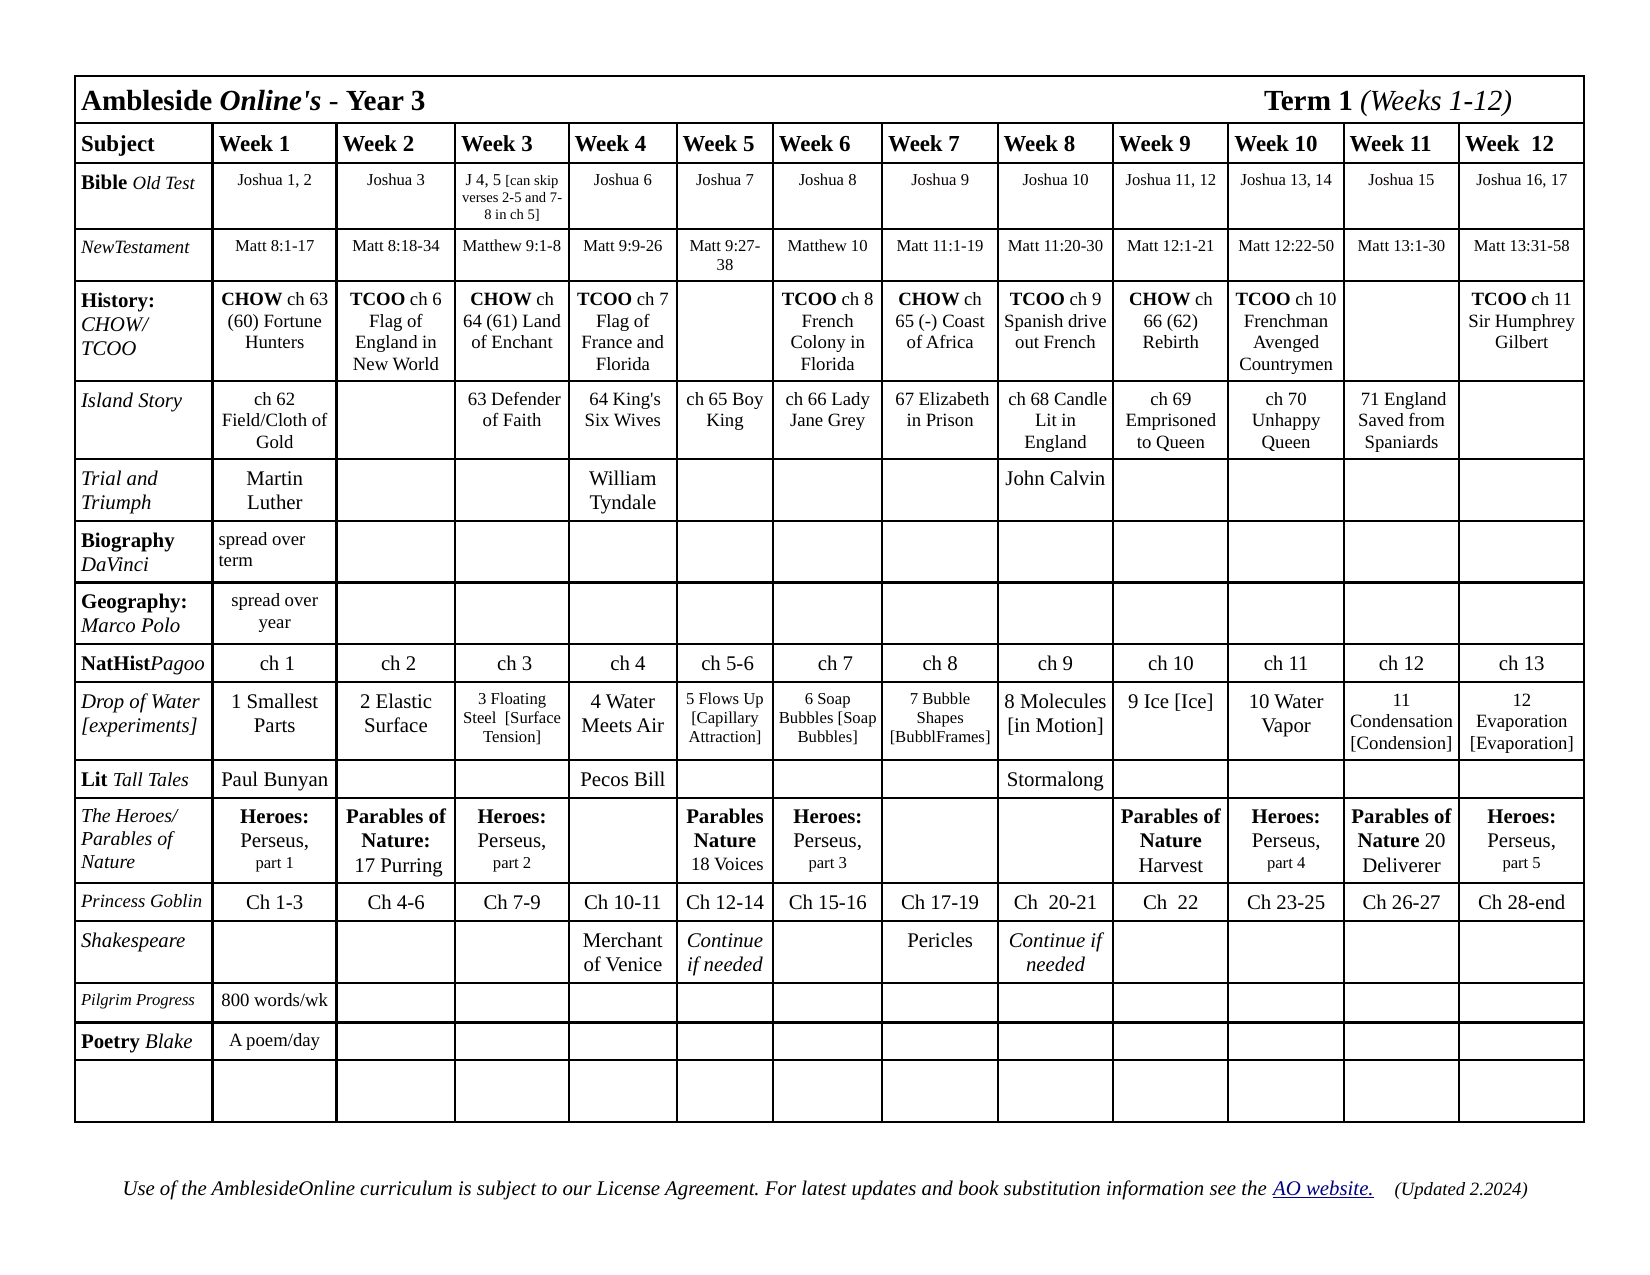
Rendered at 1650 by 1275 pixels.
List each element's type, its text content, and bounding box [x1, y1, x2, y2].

table_cell TCOO ch 8 French Colony in Florida [774, 282, 881, 380]
table_cell [774, 1024, 881, 1059]
table_cell CHOW ch 65 (-) Coast of Africa [883, 282, 997, 380]
table_cell Ch 20-21 [999, 884, 1112, 920]
table_cell ch 62 Field/Cloth of Gold [214, 382, 335, 458]
table_cell [338, 1024, 454, 1059]
table_cell Pilgrim Progress [76, 984, 211, 1021]
table_cell [678, 1061, 772, 1121]
table_cell Joshua 10 [999, 164, 1112, 228]
table_cell [678, 282, 772, 380]
table_cell Matt 9:9-26 [570, 230, 676, 280]
table_cell [456, 1061, 568, 1121]
table_cell ch 66 Lady Jane Grey [774, 382, 881, 458]
table_cell 800 words/wk [214, 984, 335, 1021]
table_cell Heroes: Perseus, part 2 [456, 799, 568, 882]
table_cell [774, 984, 881, 1021]
table_cell 71 England Saved from Spaniards [1345, 382, 1458, 458]
table_cell Drop of Water [experiments] [76, 683, 211, 759]
table_cell [570, 522, 676, 581]
table_cell Matt 8:1-17 [214, 230, 335, 280]
table_cell Geography: Marco Polo [76, 584, 211, 643]
table_cell spread over year [214, 584, 335, 643]
table_cell [774, 460, 881, 520]
table_cell Week 2 [338, 124, 454, 162]
table_cell Joshua 7 [678, 164, 772, 228]
table_cell [570, 1024, 676, 1059]
table_cell [678, 584, 772, 643]
table_cell [774, 584, 881, 643]
table_cell Pericles [883, 922, 997, 982]
table_cell [570, 799, 676, 882]
table_cell Week 11 [1345, 124, 1458, 162]
table_cell 67 Elizabeth in Prison [883, 382, 997, 458]
table_cell [678, 1024, 772, 1059]
table_cell Week 3 [456, 124, 568, 162]
table_cell [678, 460, 772, 520]
table_cell Subject [76, 124, 211, 162]
table_cell ch 11 [1229, 645, 1343, 681]
table_cell NatHistPagoo [76, 645, 211, 681]
table_cell [999, 522, 1112, 581]
table_cell [456, 922, 568, 982]
table_cell CHOW ch 66 (62) Rebirth [1114, 282, 1227, 380]
table_cell Pecos Bill [570, 761, 676, 797]
table_cell Parables of Nature 20 Deliverer [1345, 799, 1458, 882]
table_cell 8 Molecules [in Motion] [999, 683, 1112, 759]
table_cell Princess Goblin [76, 884, 211, 920]
table_cell Ch 22 [1114, 884, 1227, 920]
table_cell [1345, 1024, 1458, 1059]
table_cell The Heroes/ Parables of Nature [76, 799, 211, 882]
table_cell Joshua 6 [570, 164, 676, 228]
table_cell [570, 584, 676, 643]
table_cell Matt 12:22-50 [1229, 230, 1343, 280]
table_cell Martin Luther [214, 460, 335, 520]
table_cell 1 Smallest Parts [214, 683, 335, 759]
table_cell Island Story [76, 382, 211, 458]
table_cell CHOW ch 63 (60) Fortune Hunters [214, 282, 335, 380]
table_cell CHOW ch 64 (61) Land of Enchant [456, 282, 568, 380]
table_cell [1460, 761, 1583, 797]
table_cell Matt 11:20-30 [999, 230, 1112, 280]
table_cell Trial and Triumph [76, 460, 211, 520]
table_cell Ch 12-14 [678, 884, 772, 920]
table_cell [1229, 1024, 1343, 1059]
table_cell [338, 584, 454, 643]
table_cell [214, 922, 335, 982]
table_cell Joshua 13, 14 [1229, 164, 1343, 228]
table_cell Joshua 8 [774, 164, 881, 228]
table_cell Matt 9:27-38 [678, 230, 772, 280]
table_cell Stormalong [999, 761, 1112, 797]
table_cell Week 12 [1460, 124, 1583, 162]
table_cell [338, 922, 454, 982]
table_cell Ch 10-11 [570, 884, 676, 920]
table_cell Shakespeare [76, 922, 211, 982]
table_cell [570, 984, 676, 1021]
table_cell [1460, 984, 1583, 1021]
table_cell 12 Evaporation [Evaporation] [1460, 683, 1583, 759]
table_cell Heroes: Perseus, part 3 [774, 799, 881, 882]
table_cell ch 5-6 [678, 645, 772, 681]
table_cell ch 69 Emprisoned to Queen [1114, 382, 1227, 458]
table_cell ch 8 [883, 645, 997, 681]
table_cell [456, 522, 568, 581]
table_cell [1229, 584, 1343, 643]
table_cell 5 Flows Up [Capillary Attraction] [678, 683, 772, 759]
table_header Ambleside Online's - Year 3 Term 1 (Weeks 1-12) [76, 77, 1583, 122]
table_cell [999, 799, 1112, 882]
table_cell [883, 761, 997, 797]
table_cell Week 1 [214, 124, 335, 162]
table_cell [1460, 382, 1583, 458]
table_cell Week 8 [999, 124, 1112, 162]
table_cell Continue if needed [678, 922, 772, 982]
table_cell TCOO ch 10 Frenchman Avenged Countrymen [1229, 282, 1343, 380]
table_cell William Tyndale [570, 460, 676, 520]
table_cell [214, 1061, 335, 1121]
table_cell [1345, 922, 1458, 982]
table_cell ch 1 [214, 645, 335, 681]
table_cell [1460, 1024, 1583, 1059]
table_cell Matt 13:31-58 [1460, 230, 1583, 280]
table_cell Biography DaVinci [76, 522, 211, 581]
table_cell [1114, 522, 1227, 581]
table_cell ch 4 [570, 645, 676, 681]
table_cell [1229, 984, 1343, 1021]
table_cell Matt 8:18-34 [338, 230, 454, 280]
table_cell 4 Water Meets Air [570, 683, 676, 759]
table_cell 6 Soap Bubbles [Soap Bubbles] [774, 683, 881, 759]
table_cell Merchant of Venice [570, 922, 676, 982]
table_cell [1345, 1061, 1458, 1121]
table_cell Matt 11:1-19 [883, 230, 997, 280]
table_cell ch 68 Candle Lit in England [999, 382, 1112, 458]
table_cell Joshua 9 [883, 164, 997, 228]
table_cell [774, 761, 881, 797]
table_cell [338, 761, 454, 797]
table_cell Heroes: Perseus, part 4 [1229, 799, 1343, 882]
table_cell [1229, 1061, 1343, 1121]
table_cell Joshua 16, 17 [1460, 164, 1583, 228]
table_cell [1345, 584, 1458, 643]
table_cell 7 Bubble Shapes [BubblFrames] [883, 683, 997, 759]
table_cell Ch 7-9 [456, 884, 568, 920]
table_cell Week 9 [1114, 124, 1227, 162]
table_cell Ch 17-19 [883, 884, 997, 920]
table_cell [338, 382, 454, 458]
table_cell 63 Defender of Faith [456, 382, 568, 458]
table_cell [1460, 460, 1583, 520]
table_cell [456, 984, 568, 1021]
table_cell [1229, 761, 1343, 797]
table_cell [999, 1061, 1112, 1121]
table_cell [1114, 984, 1227, 1021]
table_cell [1460, 1061, 1583, 1121]
table_cell [1345, 282, 1458, 380]
table_cell [999, 1024, 1112, 1059]
table_cell [76, 1061, 211, 1121]
table_cell [1114, 761, 1227, 797]
table_cell [1345, 761, 1458, 797]
table_cell ch 70 Unhappy Queen [1229, 382, 1343, 458]
table_cell [1114, 922, 1227, 982]
table_cell [1460, 522, 1583, 581]
table_cell TCOO ch 11 Sir Humphrey Gilbert [1460, 282, 1583, 380]
table_cell [883, 460, 997, 520]
table_cell [456, 761, 568, 797]
table_cell [1114, 1061, 1227, 1121]
table_cell 3 Floating Steel [Surface Tension] [456, 683, 568, 759]
table_cell [999, 984, 1112, 1021]
table_cell Poetry Blake [76, 1024, 211, 1059]
table_cell ch 65 Boy King [678, 382, 772, 458]
table_cell Joshua 15 [1345, 164, 1458, 228]
table_cell Matt 12:1-21 [1114, 230, 1227, 280]
table_cell Ch 28-end [1460, 884, 1583, 920]
table_cell [774, 1061, 881, 1121]
table_cell Ch 15-16 [774, 884, 881, 920]
table_cell Parables of Nature: 17 Purring [338, 799, 454, 882]
table_cell spread over term [214, 522, 335, 581]
table_cell [883, 584, 997, 643]
table_cell NewTestament [76, 230, 211, 280]
table_cell [883, 522, 997, 581]
table_cell 64 King's Six Wives [570, 382, 676, 458]
table_cell 2 Elastic Surface [338, 683, 454, 759]
table_cell [1229, 522, 1343, 581]
table_cell Ch 23-25 [1229, 884, 1343, 920]
table_cell Week 7 [883, 124, 997, 162]
table_cell [678, 522, 772, 581]
table_cell ch 7 [774, 645, 881, 681]
table_cell Week 10 [1229, 124, 1343, 162]
table_cell Matthew 10 [774, 230, 881, 280]
table_cell Joshua 11, 12 [1114, 164, 1227, 228]
table_cell [678, 984, 772, 1021]
table_cell Continue if needed [999, 922, 1112, 982]
table_cell [1460, 922, 1583, 982]
table_cell [883, 1061, 997, 1121]
table_cell Joshua 3 [338, 164, 454, 228]
table_cell [1345, 522, 1458, 581]
table_cell Heroes: Perseus, part 1 [214, 799, 335, 882]
table_cell [1345, 984, 1458, 1021]
table_cell [1114, 1024, 1227, 1059]
table_cell Ch 26-27 [1345, 884, 1458, 920]
table_cell ch 3 [456, 645, 568, 681]
table_cell Parables of Nature Harvest [1114, 799, 1227, 882]
table_cell ch 2 [338, 645, 454, 681]
table_cell Week 5 [678, 124, 772, 162]
table_cell [1345, 460, 1458, 520]
table_cell ch 12 [1345, 645, 1458, 681]
table_cell Lit Tall Tales [76, 761, 211, 797]
table_cell ch 9 [999, 645, 1112, 681]
table_cell John Calvin [999, 460, 1112, 520]
table_cell [774, 522, 881, 581]
table_cell [1114, 584, 1227, 643]
table_cell Paul Bunyan [214, 761, 335, 797]
table_cell [1460, 584, 1583, 643]
table_cell ch 10 [1114, 645, 1227, 681]
table_cell 11 Condensation [Condension] [1345, 683, 1458, 759]
table_cell 9 Ice [Ice] [1114, 683, 1227, 759]
table_cell Matthew 9:1-8 [456, 230, 568, 280]
table_cell J 4, 5 [can skip verses 2-5 and 7-8 in ch 5] [456, 164, 568, 228]
table_cell [1229, 922, 1343, 982]
table_cell [338, 1061, 454, 1121]
table_cell [678, 761, 772, 797]
table_cell [456, 460, 568, 520]
table_cell TCOO ch 6 Flag of England in New World [338, 282, 454, 380]
table_cell TCOO ch 9 Spanish drive out French [999, 282, 1112, 380]
table_cell [456, 1024, 568, 1059]
table_cell ch 13 [1460, 645, 1583, 681]
table_cell Matt 13:1-30 [1345, 230, 1458, 280]
table_cell [883, 799, 997, 882]
table_cell Ch 4-6 [338, 884, 454, 920]
table_cell Joshua 1, 2 [214, 164, 335, 228]
table_cell [338, 460, 454, 520]
table_cell [570, 1061, 676, 1121]
table_cell [883, 984, 997, 1021]
table_cell Bible Old Test [76, 164, 211, 228]
table_cell TCOO ch 7 Flag of France and Florida [570, 282, 676, 380]
table_cell 10 Water Vapor [1229, 683, 1343, 759]
table_cell Heroes: Perseus, part 5 [1460, 799, 1583, 882]
table_cell [338, 984, 454, 1021]
table_cell A poem/day [214, 1024, 335, 1059]
table_cell History: CHOW/ TCOO [76, 282, 211, 380]
table_cell [774, 922, 881, 982]
table_cell Ch 1-3 [214, 884, 335, 920]
table_cell [999, 584, 1112, 643]
table_cell [456, 584, 568, 643]
table_cell [1229, 460, 1343, 520]
table_cell Week 4 [570, 124, 676, 162]
table_cell Week 6 [774, 124, 881, 162]
table_cell [338, 522, 454, 581]
table_cell [1114, 460, 1227, 520]
table_cell Parables Nature 18 Voices [678, 799, 772, 882]
table_cell [883, 1024, 997, 1059]
